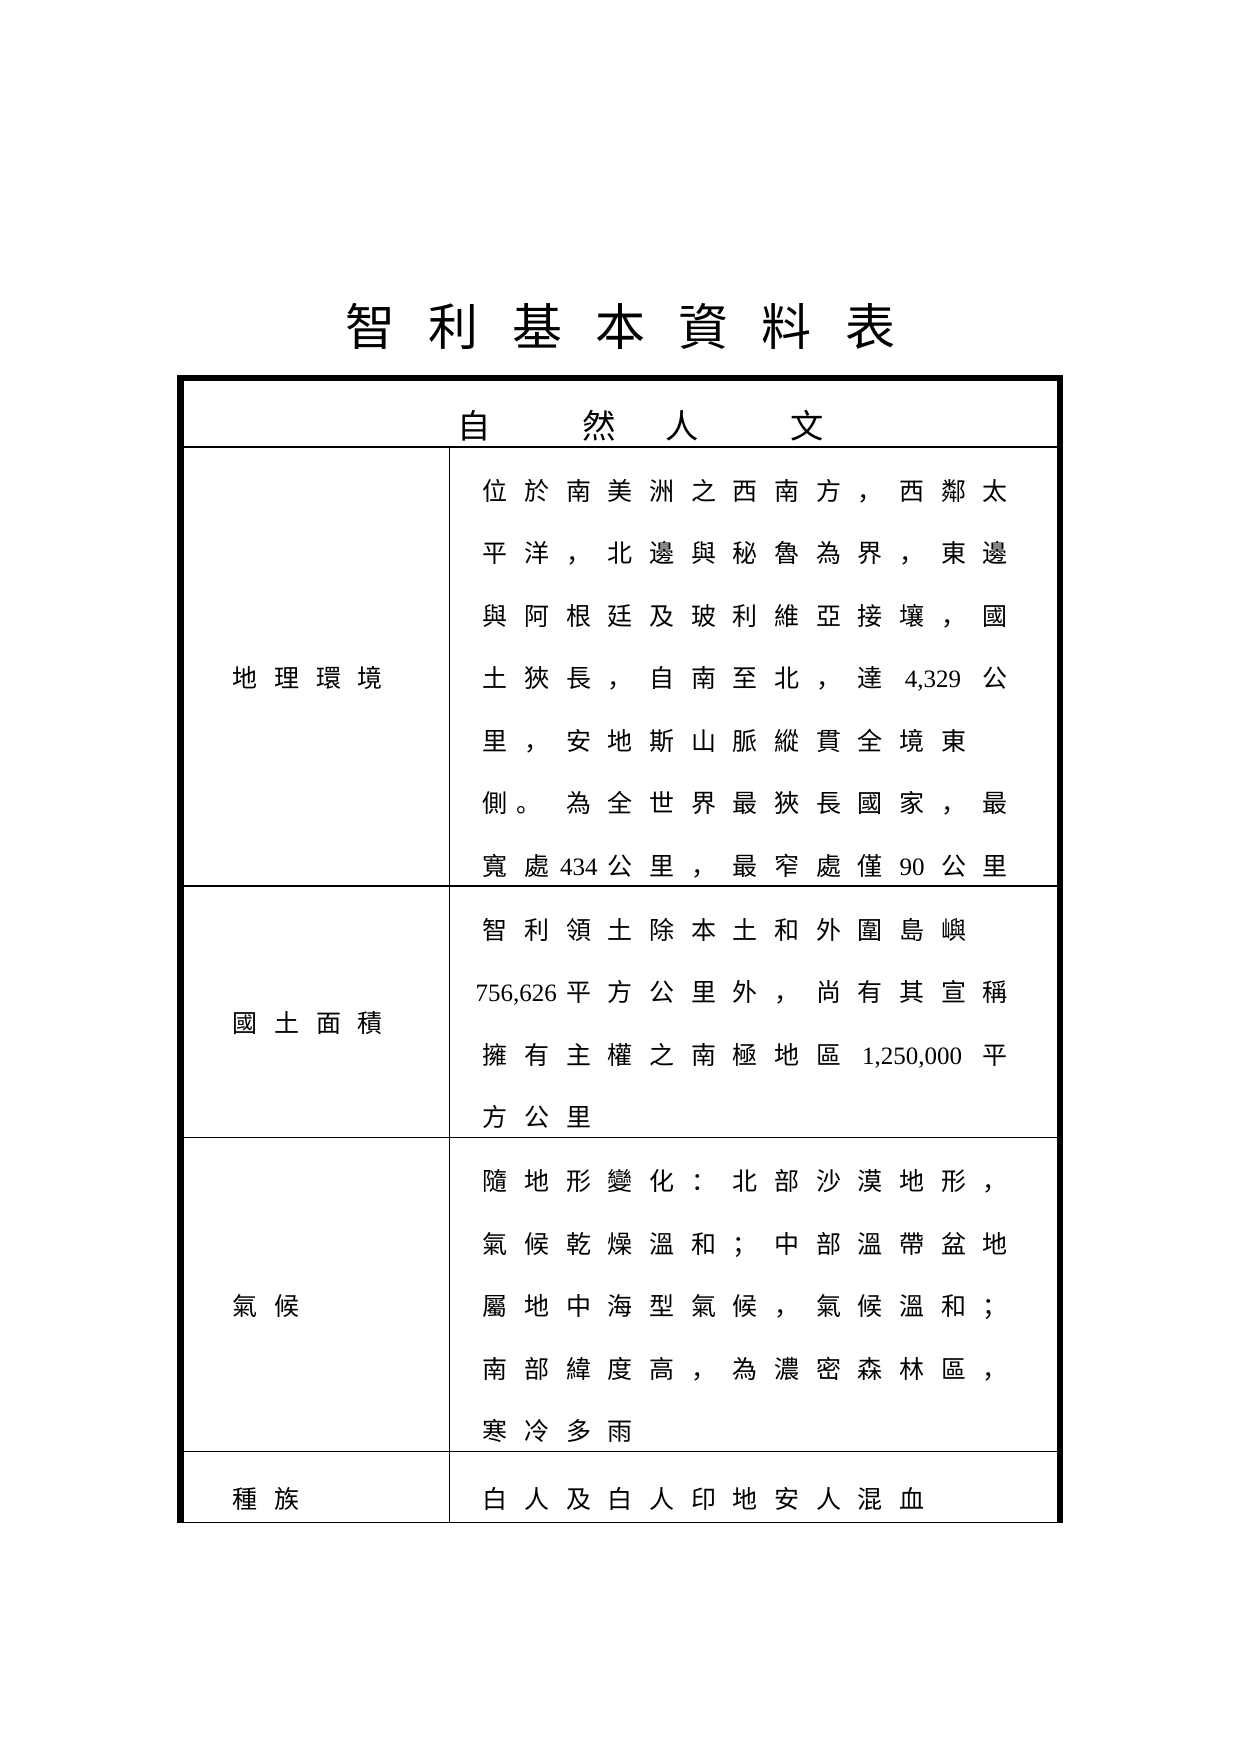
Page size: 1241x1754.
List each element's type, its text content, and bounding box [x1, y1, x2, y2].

table_cell 氣候 [184, 1138, 449, 1451]
table_cell 白人及白人印地安人混血 [450, 1452, 1057, 1522]
table_cell 地理環境 [184, 448, 449, 885]
table_cell 隨地形變化：北部沙漠地形，氣候乾燥溫和；中部溫帶盆地屬地中海型氣候，氣候溫和；南部緯度高，為濃密森林區，寒冷多雨 [450, 1138, 1057, 1451]
table_cell 位於南美洲之西南方，西鄰太平洋，北邊與秘魯為界，東邊與阿根廷及玻利維亞接壤，國土狹長，自南至北，達4,329公里，安地斯山脈縱貫全境東側。為全世界最狹長國家，最寬處434公里，最窄處僅90公里 [450, 448, 1057, 885]
text 智利基本資料表 [183, 250, 1058, 375]
table_cell 國土面積 [184, 887, 449, 1137]
table_cell 種族 [184, 1452, 449, 1522]
table_cell 智利領土除本土和外圍島嶼756,626平方公里外，尚有其宣稱擁有主權之南極地區1,250,000平方公里 [450, 887, 1057, 1137]
table_header 自 然 人 文 [184, 381, 1057, 446]
